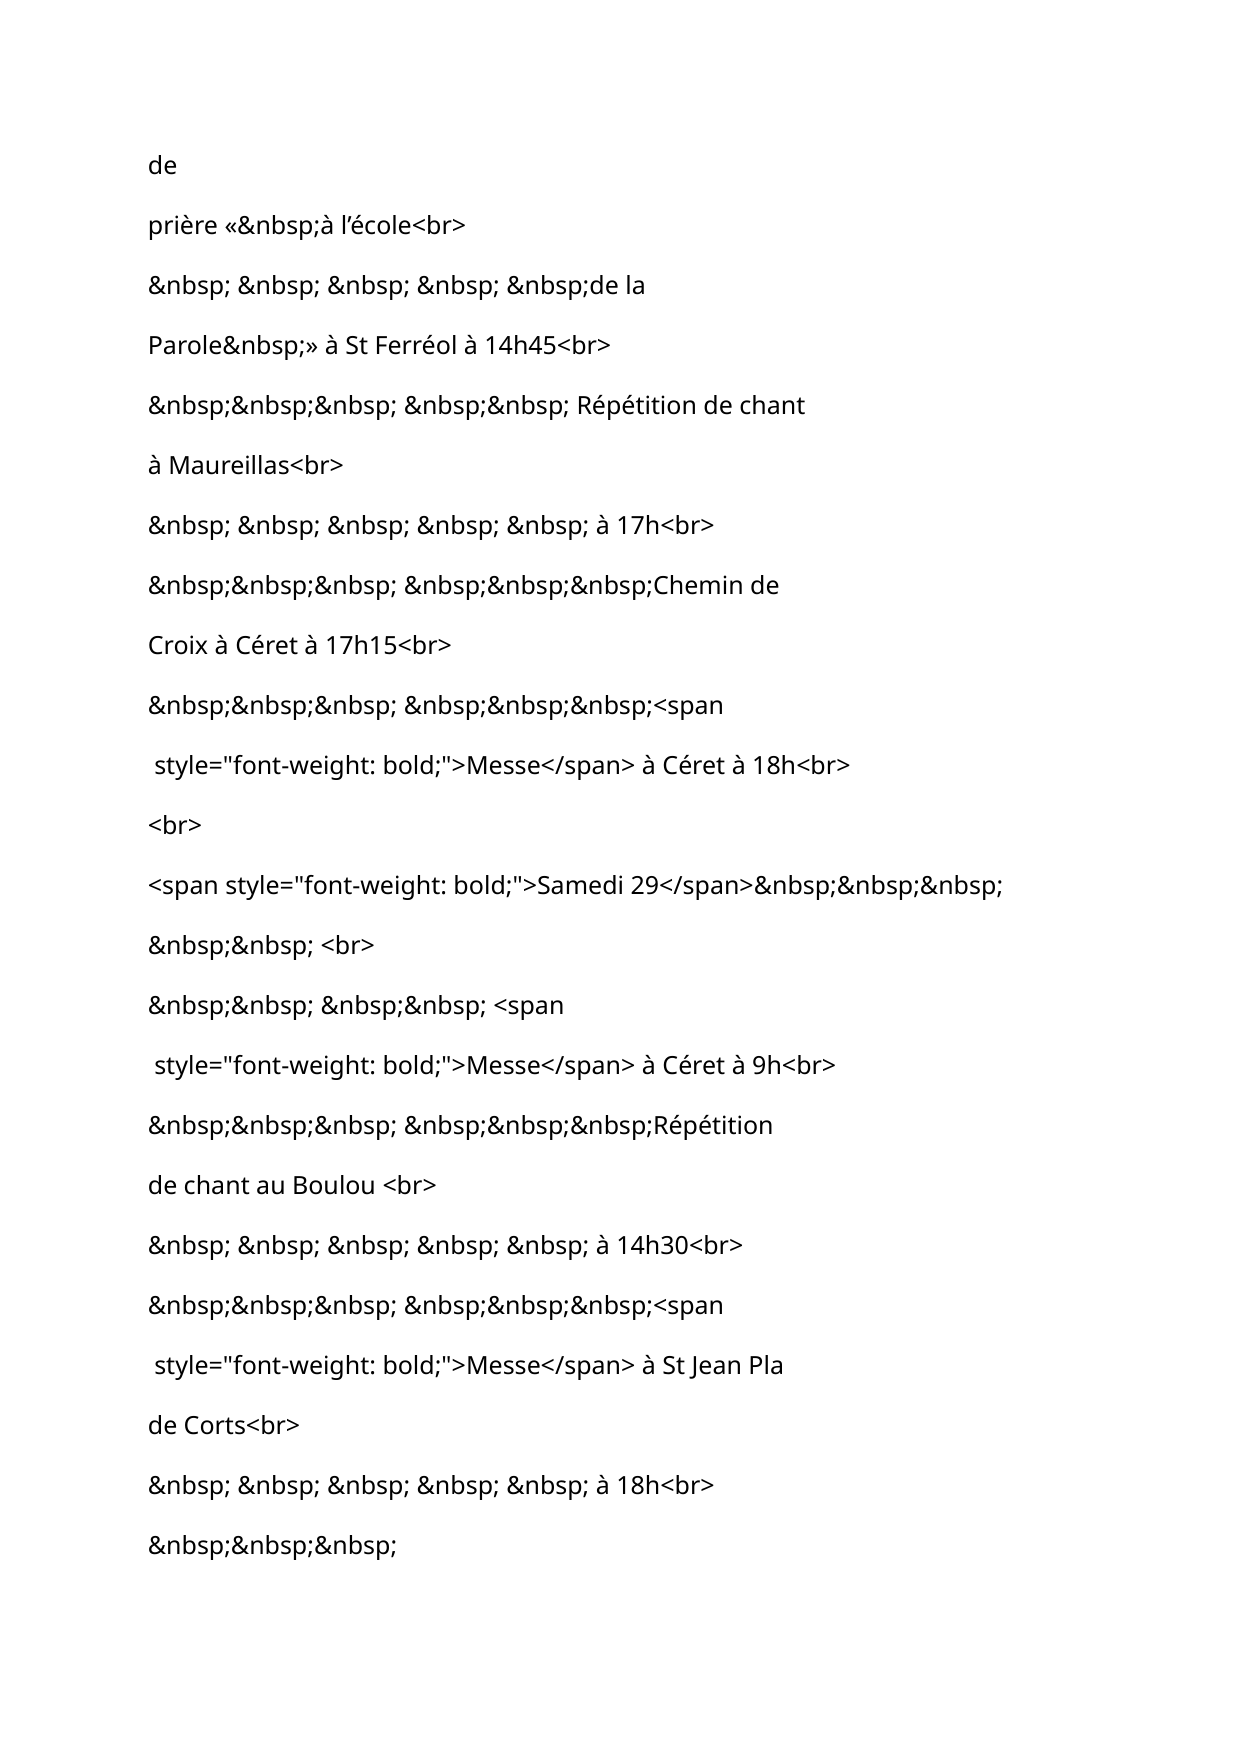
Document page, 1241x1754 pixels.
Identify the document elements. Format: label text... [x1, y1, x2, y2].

text &nbsp;&nbsp;&nbsp; &nbsp;&nbsp;&nbsp;<span [148, 688, 1093, 722]
text style="font-weight: bold;">Messe</span> à Céret à 18h<br> [148, 748, 1093, 782]
text <span style="font-weight: bold;">Samedi 29</span>&nbsp;&nbsp;&nbsp; [148, 868, 1093, 902]
text &nbsp;&nbsp;&nbsp; [148, 1528, 1093, 1562]
text <br> [148, 808, 1093, 842]
text &nbsp;&nbsp;&nbsp; &nbsp;&nbsp;&nbsp;<span [148, 1288, 1093, 1322]
text Parole&nbsp;» à St Ferréol à 14h45<br> [148, 328, 1093, 362]
text Croix à Céret à 17h15<br> [148, 628, 1093, 662]
text de chant au Boulou <br> [148, 1168, 1093, 1202]
text &nbsp; &nbsp; &nbsp; &nbsp; &nbsp;de la [148, 268, 1093, 302]
text &nbsp; &nbsp; &nbsp; &nbsp; &nbsp; à 18h<br> [148, 1468, 1093, 1502]
text &nbsp;&nbsp;&nbsp; &nbsp;&nbsp;&nbsp;Chemin de [148, 568, 1093, 602]
text style="font-weight: bold;">Messe</span> à St Jean Pla [148, 1348, 1093, 1382]
text à Maureillas<br> [148, 448, 1093, 482]
text &nbsp;&nbsp;&nbsp; &nbsp;&nbsp;&nbsp;Répétition [148, 1108, 1093, 1142]
text &nbsp;&nbsp; &nbsp;&nbsp; <span [148, 988, 1093, 1022]
text de Corts<br> [148, 1408, 1093, 1442]
text de [148, 148, 1093, 182]
text &nbsp;&nbsp; <br> [148, 928, 1093, 962]
text &nbsp;&nbsp;&nbsp; &nbsp;&nbsp; Répétition de chant [148, 388, 1093, 422]
text &nbsp; &nbsp; &nbsp; &nbsp; &nbsp; à 17h<br> [148, 508, 1093, 542]
text &nbsp; &nbsp; &nbsp; &nbsp; &nbsp; à 14h30<br> [148, 1228, 1093, 1262]
text style="font-weight: bold;">Messe</span> à Céret à 9h<br> [148, 1048, 1093, 1082]
text prière «&nbsp;à l’école<br> [148, 208, 1093, 242]
